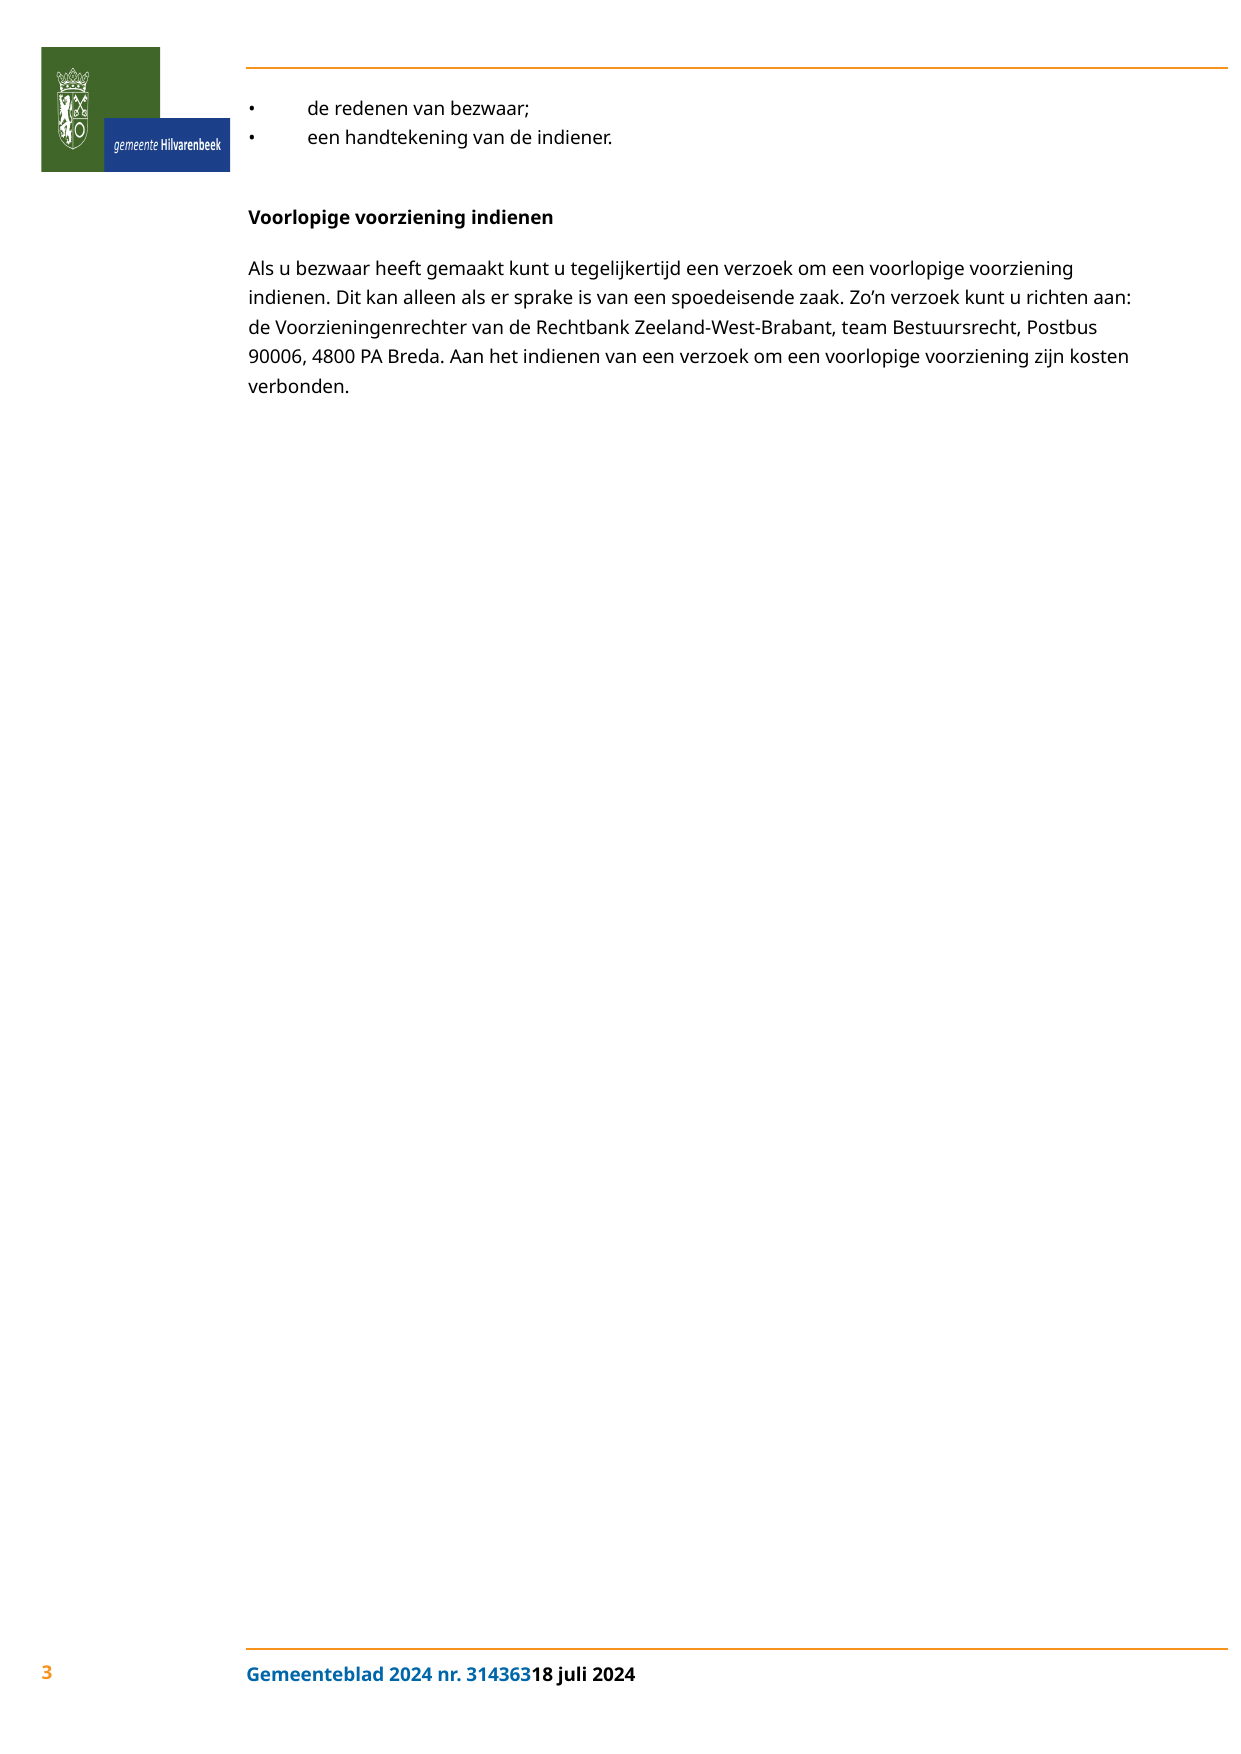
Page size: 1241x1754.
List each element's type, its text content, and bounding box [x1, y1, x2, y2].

list een handtekening van de indiener. [248, 124, 1152, 150]
text Voorlopige voorziening indienen [248, 204, 1152, 230]
list de redenen van bezwaar; [248, 95, 1152, 121]
text Als u bezwaar heeft gemaakt kunt u tegelijkertijd een verzoek om een voorlopige voorziening indienen. Dit kan alleen als er sprake is van een spoedeisende zaak. Zo’n verzoek kunt u richten aan: de Voorzieningenrechter van de Rechtbank Zeeland-West-Brabant, team Bestuursrecht, Postbus 90006, 4800 PA Breda. Aan het indienen van een verzoek om een voorlopige voorziening zijn kosten verbonden. [248, 255, 1152, 399]
picture [41, 47, 231, 172]
